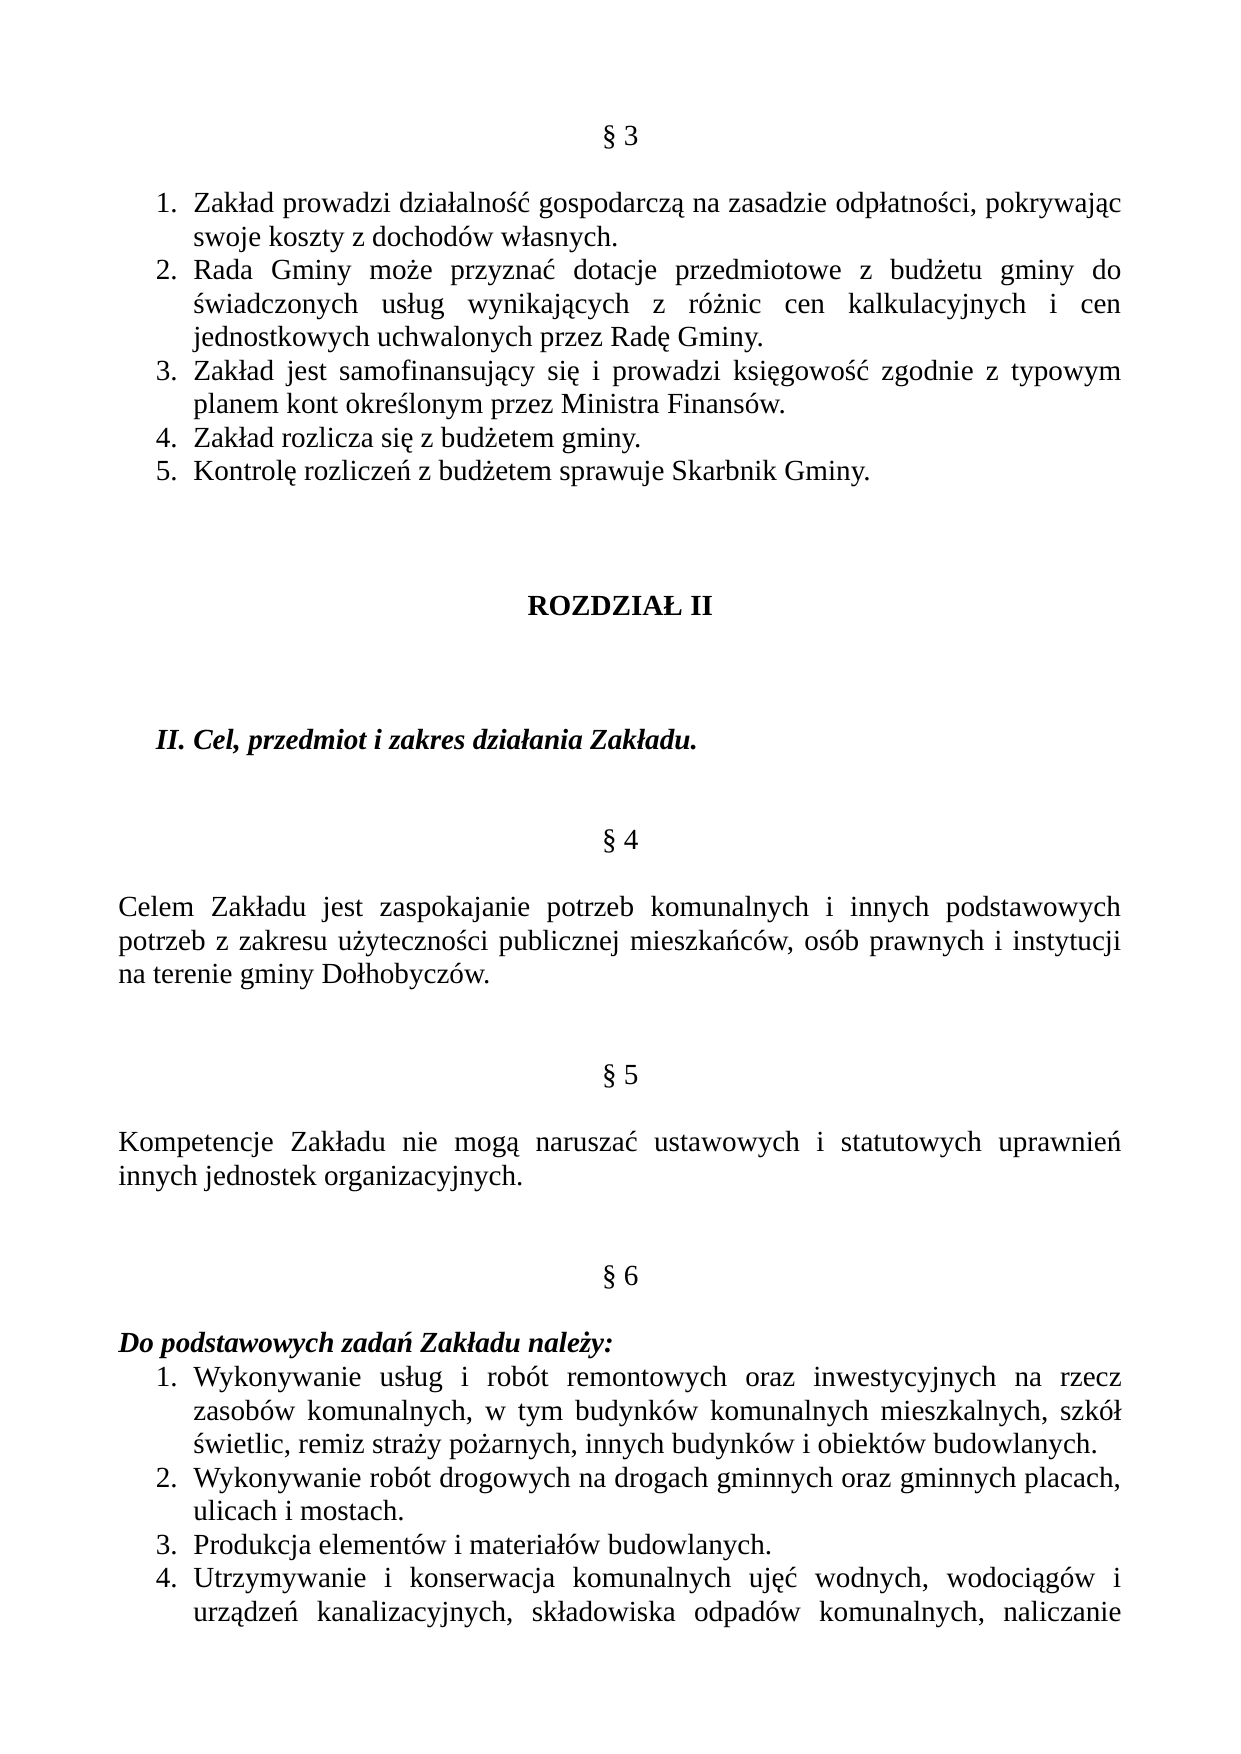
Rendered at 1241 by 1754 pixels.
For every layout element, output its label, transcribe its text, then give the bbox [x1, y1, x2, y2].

text Celem Zakładu jest zaspokajanie potrzeb komunalnych i innych podstawowych potrzeb z zakresu użyteczności publicznej mieszkańców, osób prawnych i instytucji na terenie gminy Dołhobyczów. [118, 889, 1122, 990]
text § 3 [118, 118, 1122, 152]
text § 4 [118, 822, 1122, 856]
text § 6 [118, 1258, 1122, 1292]
list Zakład rozlicza się z budżetem gminy. [156, 420, 1122, 453]
text Kompetencje Zakładu nie mogą naruszać ustawowych i statutowych uprawnień innych jednostek organizacyjnych. [118, 1124, 1122, 1191]
list Wykonywanie robót drogowych na drogach gminnych oraz gminnych placach, ulicach i mostach. [156, 1460, 1122, 1527]
list Utrzymywanie i konserwacja komunalnych ujęć wodnych, wodociągów i urządzeń kanalizacyjnych, składowiska odpadów komunalnych, naliczanie [156, 1560, 1122, 1627]
list Cel, przedmiot i zakres działania Zakładu. [156, 722, 1122, 755]
list Kontrolę rozliczeń z budżetem sprawuje Skarbnik Gminy. [156, 453, 1122, 487]
text ROZDZIAŁ II [118, 588, 1122, 621]
list Rada Gminy może przyznać dotacje przedmiotowe z budżetu gminy do świadczonych usług wynikających z różnic cen kalkulacyjnych i cen jednostkowych uchwalonych przez Radę Gminy. [156, 252, 1122, 353]
list Produkcja elementów i materiałów budowlanych. [156, 1527, 1122, 1560]
text Do podstawowych zadań Zakładu należy: [118, 1326, 1122, 1359]
list Zakład jest samofinansujący się i prowadzi księgowość zgodnie z typowym planem kont określonym przez Ministra Finansów. [156, 353, 1122, 420]
text § 5 [118, 1057, 1122, 1091]
list Wykonywanie usług i robót remontowych oraz inwestycyjnych na rzecz zasobów komunalnych, w tym budynków komunalnych mieszkalnych, szkół świetlic, remiz straży pożarnych, innych budynków i obiektów budowlanych. [156, 1359, 1122, 1460]
list Zakład prowadzi działalność gospodarczą na zasadzie odpłatności, pokrywając swoje koszty z dochodów własnych. [156, 185, 1122, 252]
